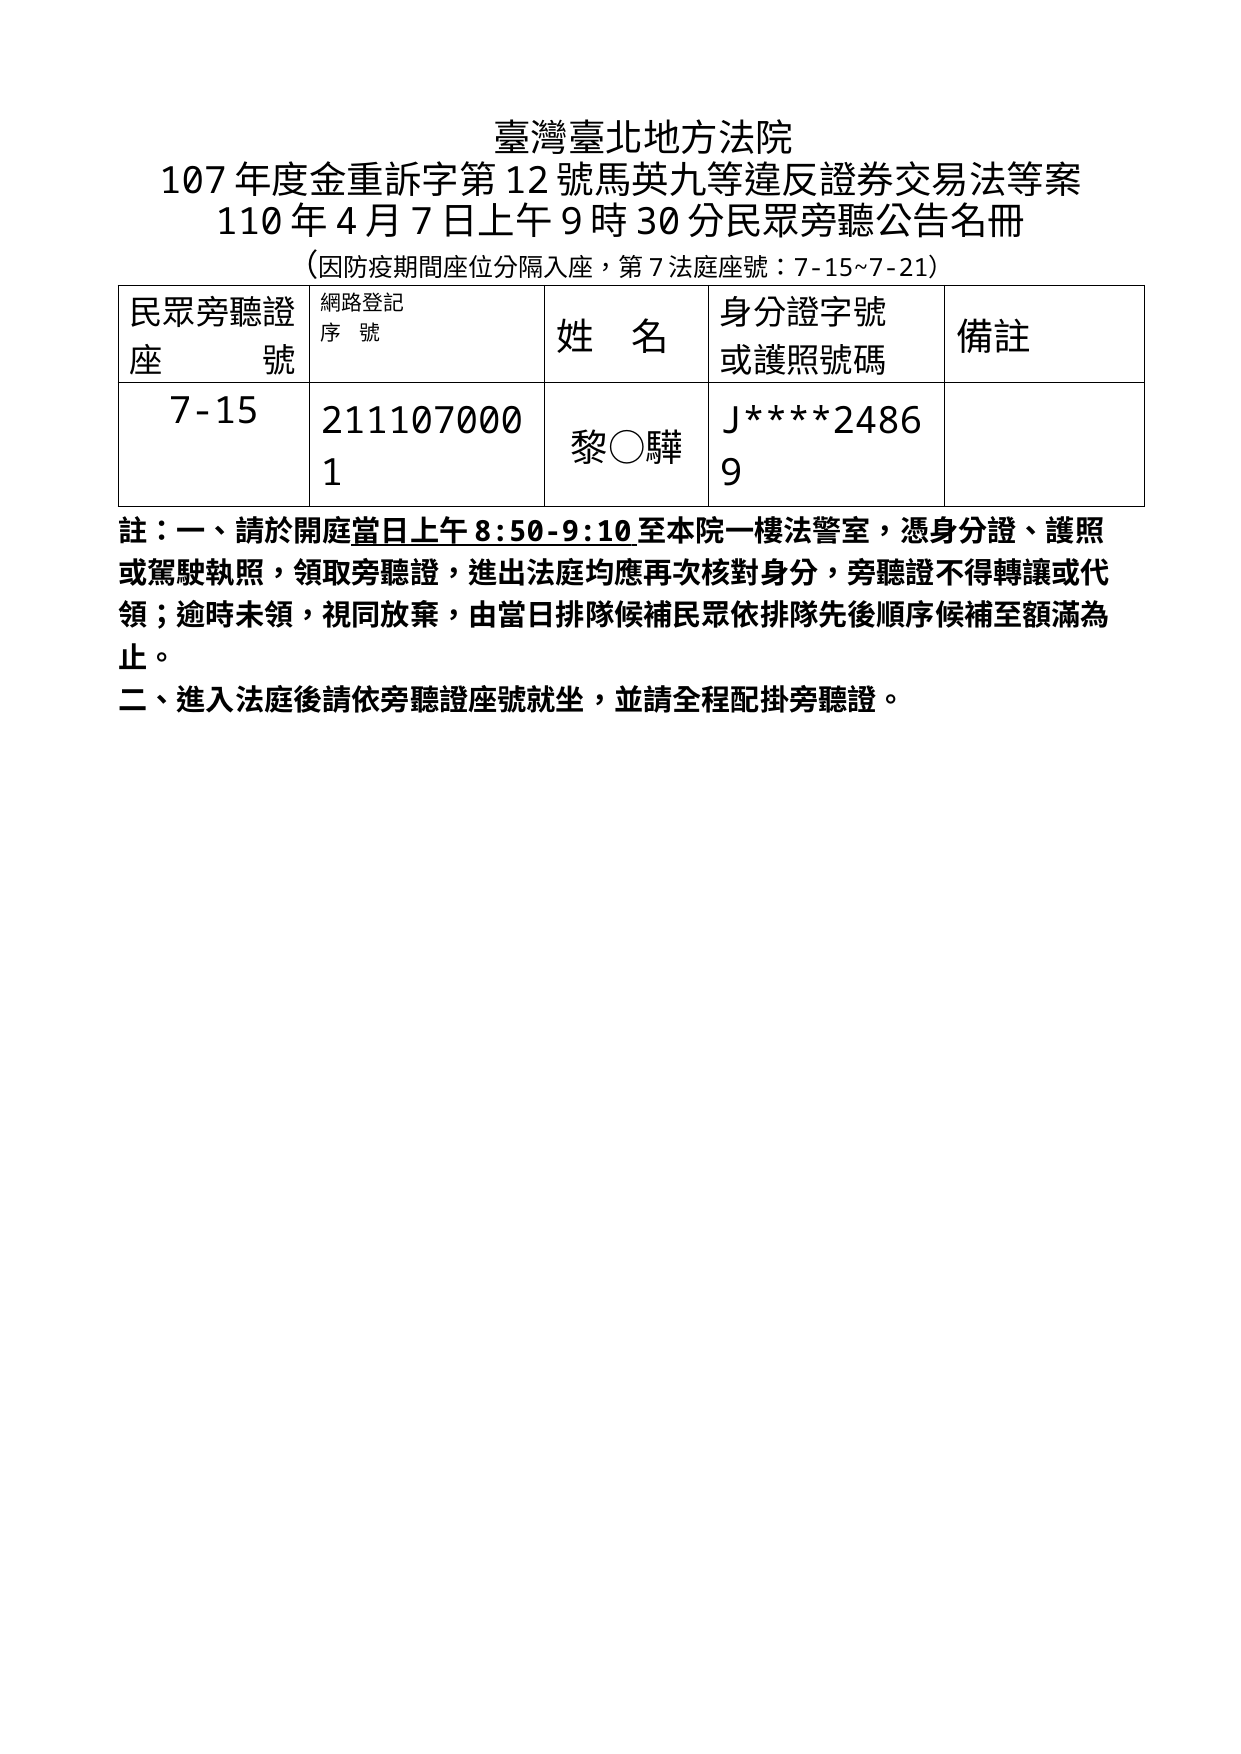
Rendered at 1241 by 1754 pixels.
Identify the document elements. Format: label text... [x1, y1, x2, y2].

table_cell 7-15 [119, 383, 309, 506]
text 臺灣臺北地方法院 [193, 118, 1122, 160]
table_header 備註 [945, 286, 1144, 382]
table_header 姓 名 [545, 286, 708, 382]
table_cell J****24869 [709, 383, 944, 506]
table_header 民眾旁聽證座 號 [119, 286, 309, 382]
table_header 網路登記 序 號 [310, 286, 544, 382]
text 110年4月7日上午9時30分民眾旁聽公告名冊 [118, 201, 1122, 243]
text 二、進入法庭後請依旁聽證座號就坐，並請全程配掛旁聽證。 [118, 677, 1122, 719]
table_header 身分證字號 或護照號碼 [709, 286, 944, 382]
text 107年度金重訴字第12號馬英九等違反證券交易法等案 [118, 160, 1122, 201]
table_cell [945, 383, 1144, 506]
table_cell 黎○驊 [545, 383, 708, 506]
text 註：一、請於開庭當日上午8:50-9:10至本院一樓法警室，憑身分證、護照或駕駛執照，領取旁聽證，進出法庭均應再次核對身分，旁聽證不得轉讓或代領；逾時未領，視同放棄，由當日排隊候補民眾依排隊先後順序候補至額滿為止。 [118, 507, 1122, 677]
text （因防疫期間座位分隔入座，第7法庭座號：7-15~7-21） [118, 243, 1122, 285]
table_cell 2111070001 [310, 383, 544, 506]
